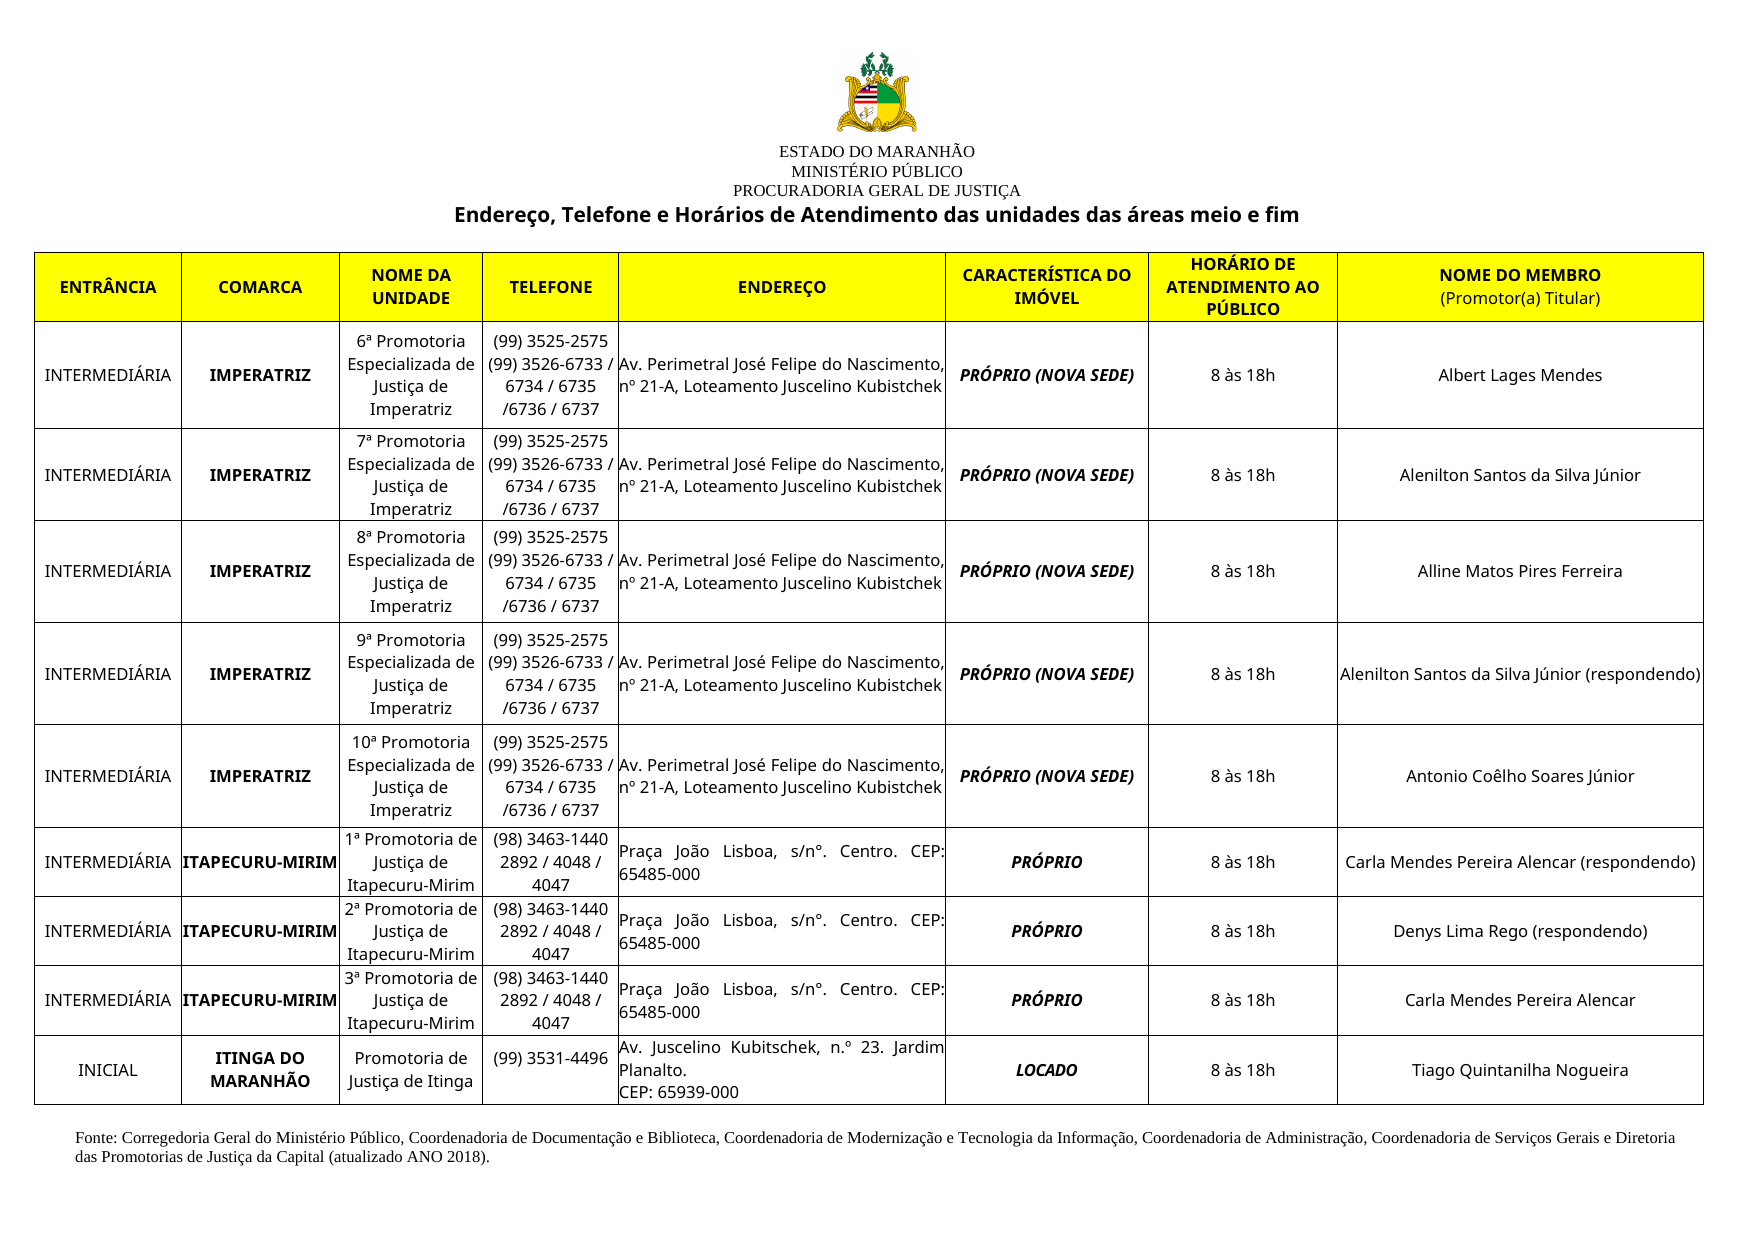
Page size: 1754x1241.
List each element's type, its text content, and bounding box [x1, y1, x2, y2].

picture [837, 52, 917, 132]
table_cell PRÓPRIO (NOVA SEDE) [946, 521, 1148, 622]
table_cell Denys Lima Rego (respondendo) [1338, 897, 1703, 965]
table_cell (99) 3525-2575 (99) 3526-6733 / 6734 / 6735 /6736 / 6737 [483, 623, 618, 724]
table_cell Alenilton Santos da Silva Júnior (respondendo) [1338, 623, 1703, 724]
table_cell ITAPECURU-MIRIM [182, 966, 339, 1034]
table_cell Alline Matos Pires Ferreira [1338, 521, 1703, 622]
table_cell (99) 3525-2575 (99) 3526-6733 / 6734 / 6735 /6736 / 6737 [483, 322, 618, 428]
table_cell 8 às 18h [1149, 966, 1337, 1034]
table_header ENTRÂNCIA [35, 253, 181, 321]
table_cell (98) 3463-1440 2892 / 4048 / 4047 [483, 966, 618, 1034]
table_cell (99) 3525-2575 (99) 3526-6733 / 6734 / 6735 /6736 / 6737 [483, 725, 618, 827]
table_cell 6ª Promotoria Especializada de Justiça de Imperatriz [340, 322, 482, 428]
table_cell PRÓPRIO (NOVA SEDE) [946, 429, 1148, 520]
table_cell INTERMEDIÁRIA [35, 725, 181, 827]
table_cell 9ª Promotoria Especializada de Justiça de Imperatriz [340, 623, 482, 724]
table_cell 8ª Promotoria Especializada de Justiça de Imperatriz [340, 521, 482, 622]
table_cell IMPERATRIZ [182, 429, 339, 520]
table_cell IMPERATRIZ [182, 521, 339, 622]
table_cell IMPERATRIZ [182, 623, 339, 724]
table_cell Av. Juscelino Kubitschek, n.º 23. Jardim Planalto. CEP: 65939-000 [619, 1036, 945, 1104]
table_cell INTERMEDIÁRIA [35, 623, 181, 724]
table_cell 8 às 18h [1149, 521, 1337, 622]
table_cell PRÓPRIO [946, 897, 1148, 965]
table_header ENDEREÇO [619, 253, 945, 321]
table_cell INTERMEDIÁRIA [35, 897, 181, 965]
table_cell (99) 3525-2575 (99) 3526-6733 / 6734 / 6735 /6736 / 6737 [483, 429, 618, 520]
table_cell 8 às 18h [1149, 623, 1337, 724]
table_cell 8 às 18h [1149, 828, 1337, 896]
table_cell Carla Mendes Pereira Alencar (respondendo) [1338, 828, 1703, 896]
table_header NOME DO MEMBRO (Promotor(a) Titular) [1338, 253, 1703, 321]
table_cell 10ª Promotoria Especializada de Justiça de Imperatriz [340, 725, 482, 827]
table_cell IMPERATRIZ [182, 322, 339, 428]
table_cell Praça João Lisboa, s/n°. Centro. CEP: 65485-000 [619, 897, 945, 965]
table_cell INICIAL [35, 1036, 181, 1104]
table_cell PRÓPRIO (NOVA SEDE) [946, 322, 1148, 428]
table_cell LOCADO [946, 1036, 1148, 1104]
table_cell Albert Lages Mendes [1338, 322, 1703, 428]
table_cell (98) 3463-1440 2892 / 4048 / 4047 [483, 828, 618, 896]
table_cell INTERMEDIÁRIA [35, 429, 181, 520]
table_cell PRÓPRIO [946, 828, 1148, 896]
table_cell 8 às 18h [1149, 429, 1337, 520]
table_cell (99) 3525-2575 (99) 3526-6733 / 6734 / 6735 /6736 / 6737 [483, 521, 618, 622]
table_cell 8 às 18h [1149, 322, 1337, 428]
table_cell ITINGA DO MARANHÃO [182, 1036, 339, 1104]
table_cell Tiago Quintanilha Nogueira [1338, 1036, 1703, 1104]
table_cell Av. Perimetral José Felipe do Nascimento, nº 21-A, Loteamento Juscelino Kubistchek [619, 623, 945, 724]
table_cell INTERMEDIÁRIA [35, 322, 181, 428]
table_cell 8 às 18h [1149, 725, 1337, 827]
table_cell PRÓPRIO (NOVA SEDE) [946, 725, 1148, 827]
table_cell Av. Perimetral José Felipe do Nascimento, nº 21-A, Loteamento Juscelino Kubistchek [619, 322, 945, 428]
table_cell 7ª Promotoria Especializada de Justiça de Imperatriz [340, 429, 482, 520]
table_cell INTERMEDIÁRIA [35, 521, 181, 622]
table_header NOME DA UNIDADE [340, 253, 482, 321]
table_cell 8 às 18h [1149, 897, 1337, 965]
table_cell 3ª Promotoria de Justiça de Itapecuru-Mirim [340, 966, 482, 1034]
table_header COMARCA [182, 253, 339, 321]
table_header CARACTERÍSTICA DO IMÓVEL [946, 253, 1148, 321]
table_cell Praça João Lisboa, s/n°. Centro. CEP: 65485-000 [619, 966, 945, 1034]
table_cell Carla Mendes Pereira Alencar [1338, 966, 1703, 1034]
table_cell Promotoria de Justiça de Itinga [340, 1036, 482, 1104]
table_cell 1ª Promotoria de Justiça de Itapecuru-Mirim [340, 828, 482, 896]
table_header TELEFONE [483, 253, 618, 321]
table_cell 2ª Promotoria de Justiça de Itapecuru-Mirim [340, 897, 482, 965]
table_cell Av. Perimetral José Felipe do Nascimento, nº 21-A, Loteamento Juscelino Kubistchek [619, 521, 945, 622]
table_cell INTERMEDIÁRIA [35, 828, 181, 896]
table_cell Av. Perimetral José Felipe do Nascimento, nº 21-A, Loteamento Juscelino Kubistchek [619, 725, 945, 827]
table_cell Antonio Coêlho Soares Júnior [1338, 725, 1703, 827]
table_cell PRÓPRIO (NOVA SEDE) [946, 623, 1148, 724]
table_cell Av. Perimetral José Felipe do Nascimento, nº 21-A, Loteamento Juscelino Kubistchek [619, 429, 945, 520]
table_cell IMPERATRIZ [182, 725, 339, 827]
table_cell (98) 3463-1440 2892 / 4048 / 4047 [483, 897, 618, 965]
table_cell Alenilton Santos da Silva Júnior [1338, 429, 1703, 520]
table_cell INTERMEDIÁRIA [35, 966, 181, 1034]
table_cell ITAPECURU-MIRIM [182, 897, 339, 965]
table_cell PRÓPRIO [946, 966, 1148, 1034]
table_cell (99) 3531-4496 [483, 1036, 618, 1104]
table_cell Praça João Lisboa, s/n°. Centro. CEP: 65485-000 [619, 828, 945, 896]
table_cell ITAPECURU-MIRIM [182, 828, 339, 896]
table_header HORÁRIO DE ATENDIMENTO AO PÚBLICO [1149, 253, 1337, 321]
table_cell 8 às 18h [1149, 1036, 1337, 1104]
